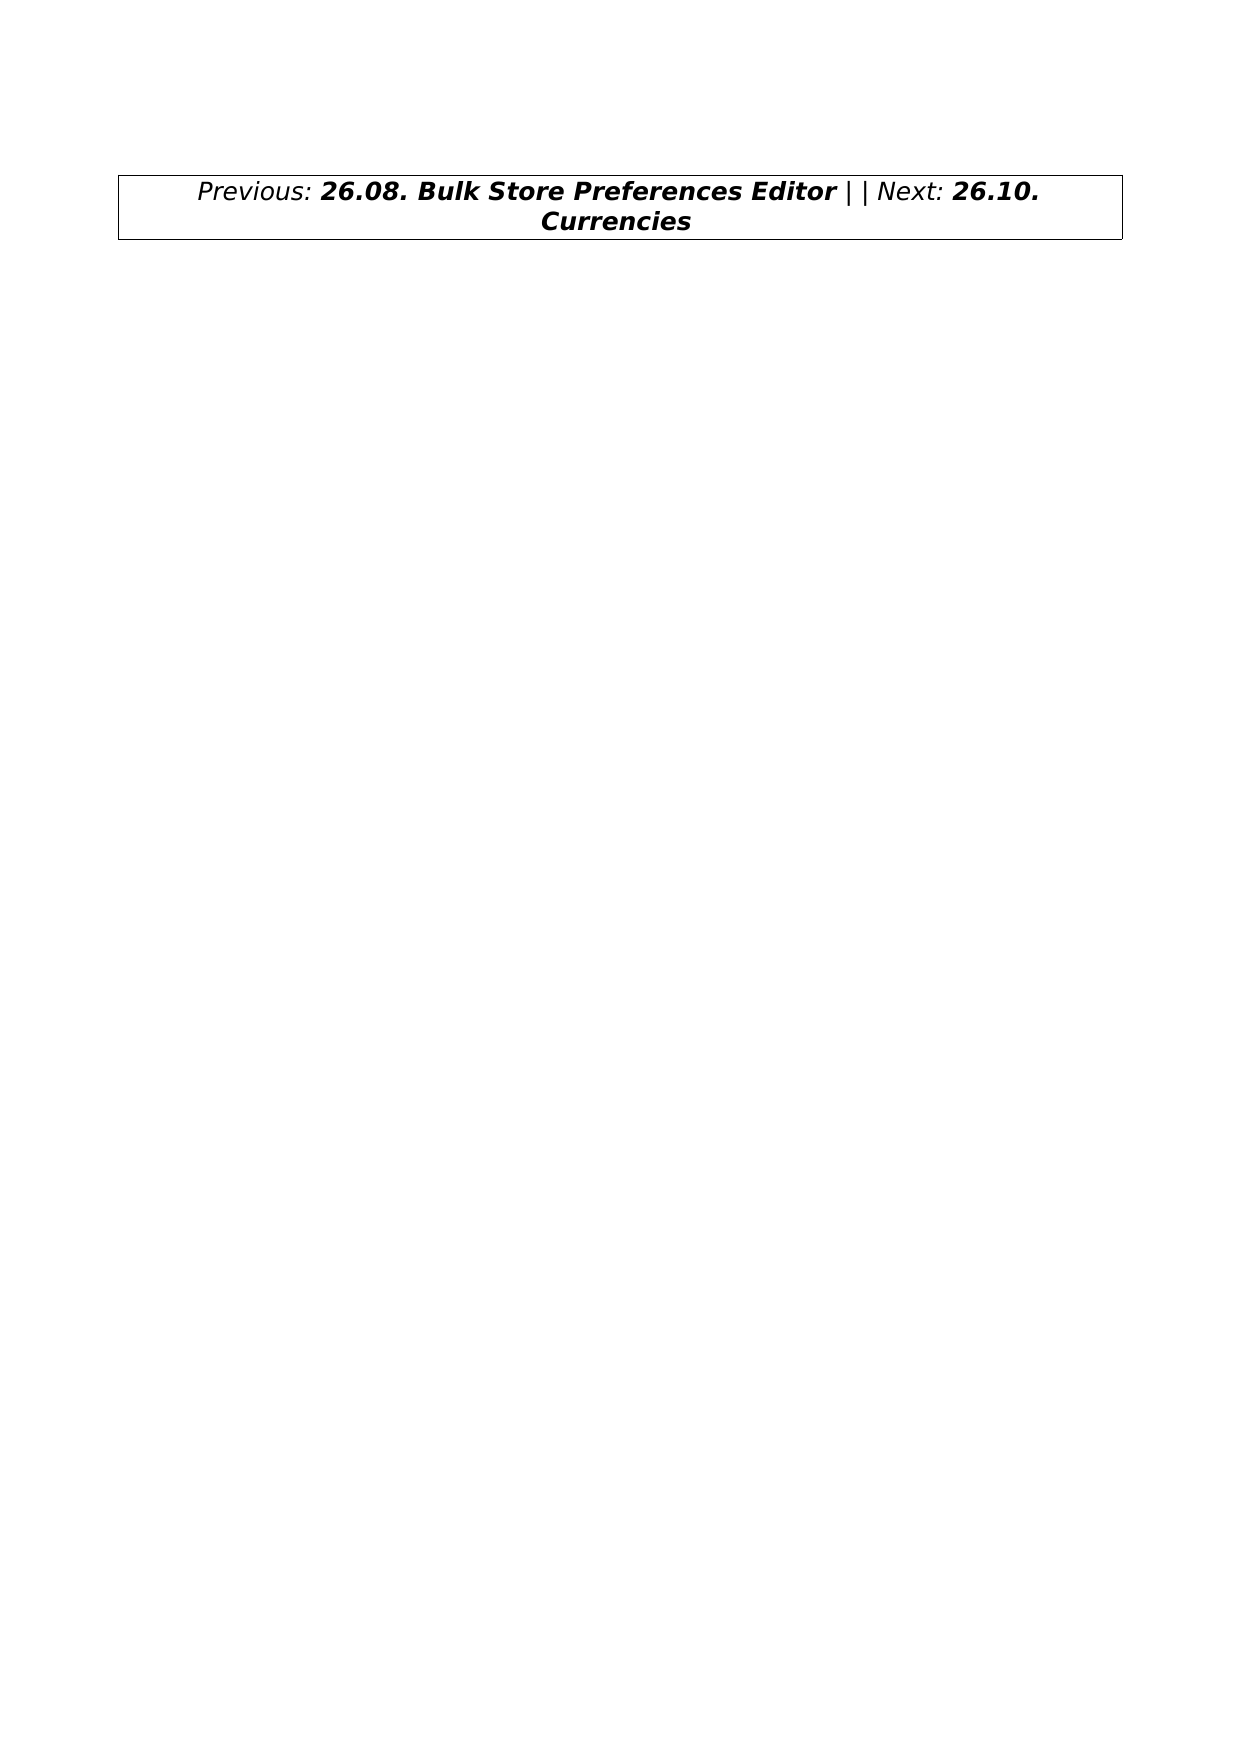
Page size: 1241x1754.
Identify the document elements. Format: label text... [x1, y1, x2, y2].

table_header Previous: 26.08. Bulk Store Preferences Editor | | Next: 26.10. Currencies [119, 176, 1122, 239]
